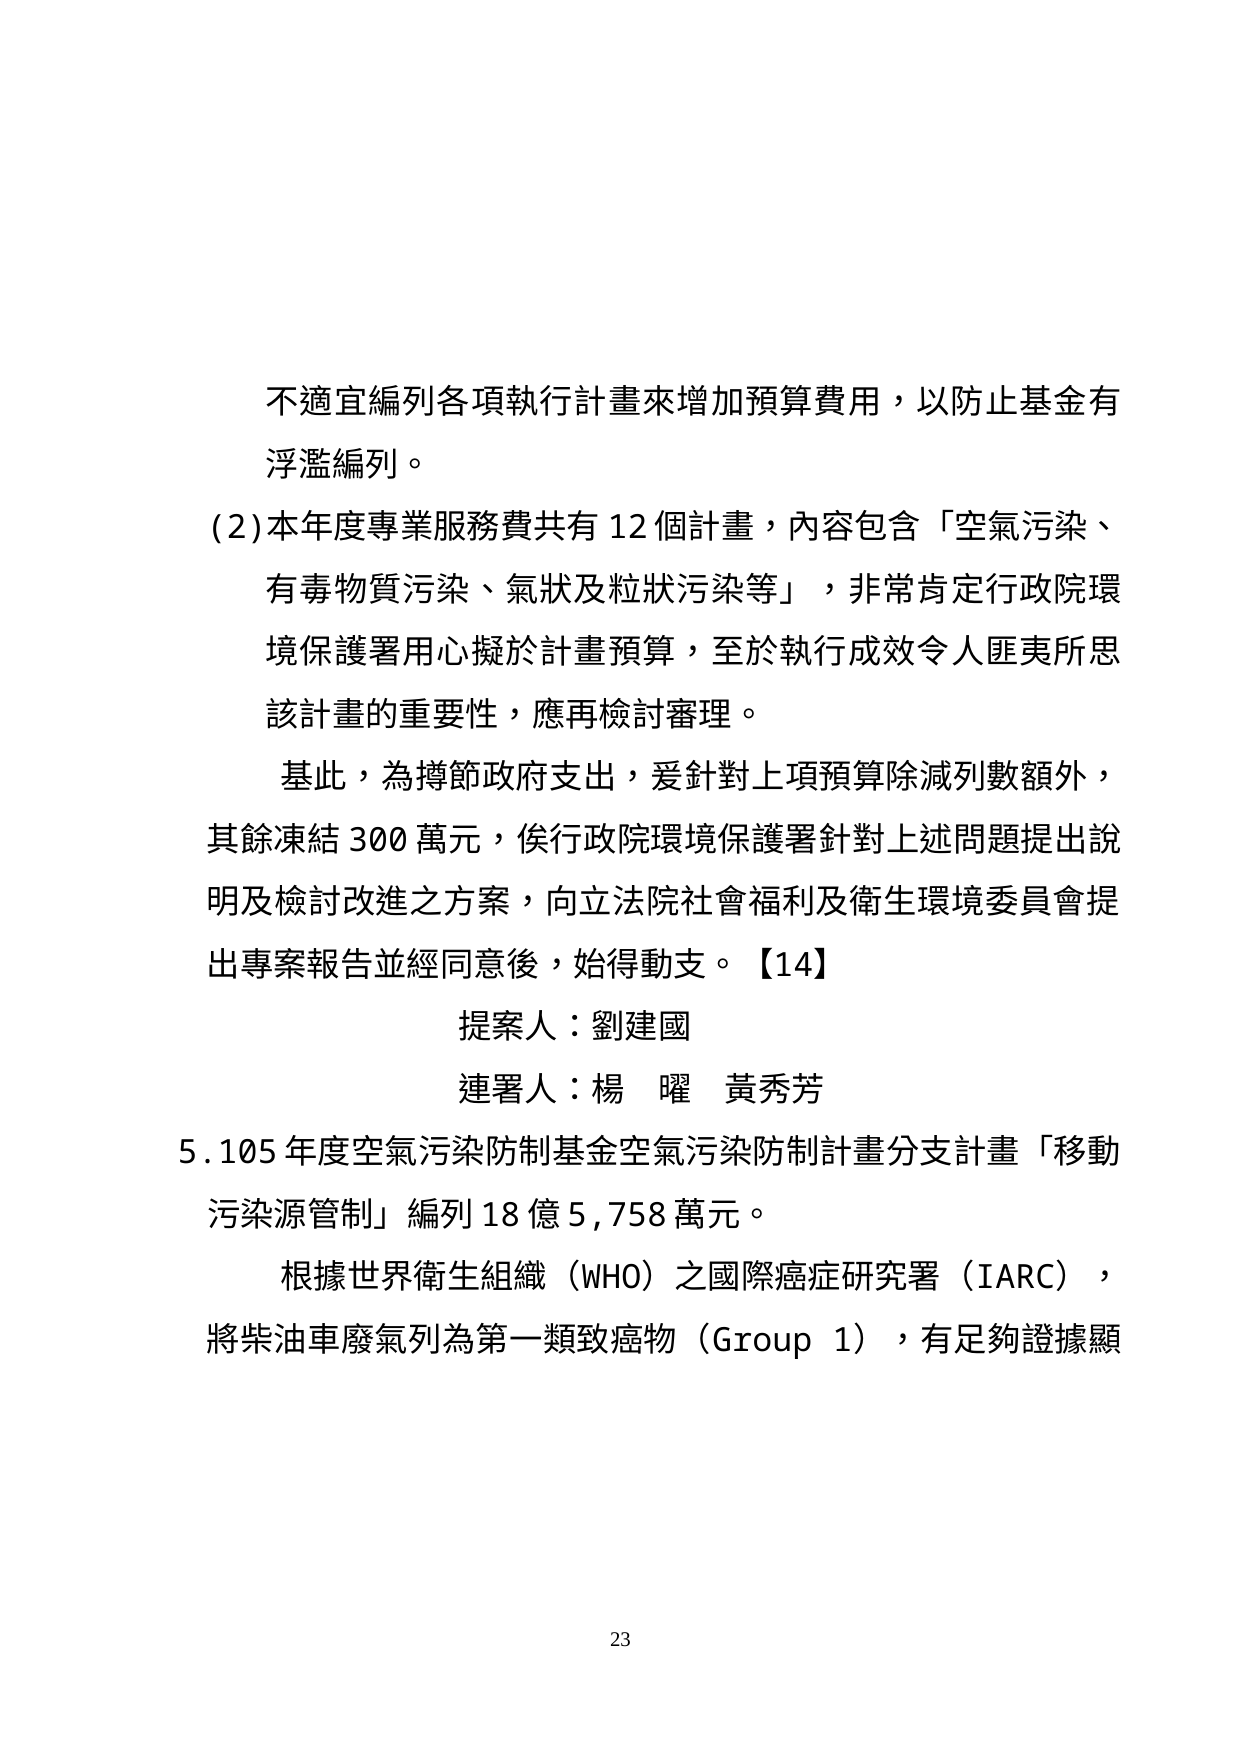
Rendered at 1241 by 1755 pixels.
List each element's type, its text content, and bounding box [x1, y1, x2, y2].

text 不適宜編列各項執行計畫來增加預算費用，以防止基金有浮濫編列。 [206, 358, 1122, 483]
text (2)本年度專業服務費共有12個計畫，內容包含「空氣污染、有毒物質污染、氣狀及粒狀污染等」，非常肯定行政院環境保護署用心擬於計畫預算，至於執行成效令人匪夷所思，該計畫的重要性，應再檢討審理。 [206, 483, 1122, 733]
text 根據世界衛生組織（WHO）之國際癌症研究署（IARC），將柴油車廢氣列為第一類致癌物（Group 1），有足夠證據顯 [206, 1233, 1122, 1358]
text 連署人：楊 曜 黃秀芳 [118, 1045, 1122, 1108]
text 提案人：劉建國 [118, 983, 1122, 1045]
text 5.105年度空氣污染防制基金空氣污染防制計畫分支計畫「移動污染源管制」編列18億5,758萬元。 [177, 1108, 1122, 1233]
text 基此，為撙節政府支出，爰針對上項預算除減列數額外，其餘凍結300萬元，俟行政院環境保護署針對上述問題提出說明及檢討改進之方案，向立法院社會福利及衛生環境委員會提出專案報告並經同意後，始得動支。【14】 [206, 733, 1122, 983]
